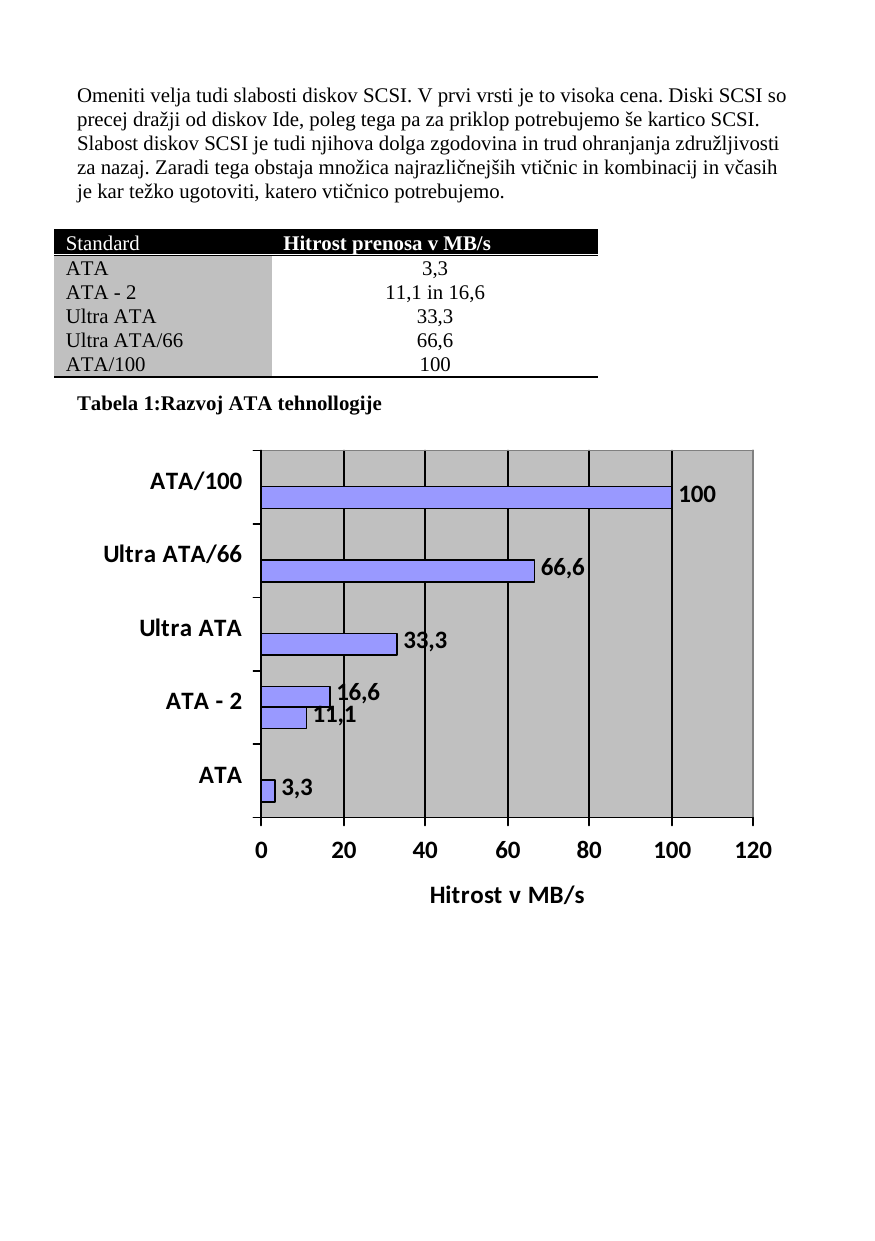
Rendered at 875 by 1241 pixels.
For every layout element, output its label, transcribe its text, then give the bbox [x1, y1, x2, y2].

text Omeniti velja tudi slabosti diskov SCSI. V prvi vrsti je to visoka cena. Diski SCSI so precej dražji od diskov Ide, poleg tega pa za priklop potrebujemo še kartico SCSI. Slabost diskov SCSI je tudi njihova dolga zgodovina in trud ohranjanja združljivosti za nazaj. Zaradi tega obstaja množica najrazličnejših vtičnic in kombinacij in včasih je kar težko ugotoviti, katero vtičnico potrebujemo. [77, 83, 797, 203]
table_cell Ultra ATA [54, 304, 272, 328]
table_cell ATA - 2 [54, 280, 272, 304]
table_cell ATA/100 [54, 352, 272, 376]
table_cell 66,6 [272, 328, 598, 352]
text Tabela 1:Razvoj ATA tehnollogije [77, 391, 797, 414]
table_cell ATA [54, 256, 272, 280]
table_cell Ultra ATA/66 [54, 328, 272, 352]
table_cell 11,1 in 16,6 [272, 280, 598, 304]
table_header Standard [54, 231, 272, 254]
table_cell 3,3 [272, 256, 598, 280]
table_header Hitrost prenosa v MB/s [272, 231, 598, 254]
table_cell 100 [272, 352, 598, 376]
table_cell 33,3 [272, 304, 598, 328]
